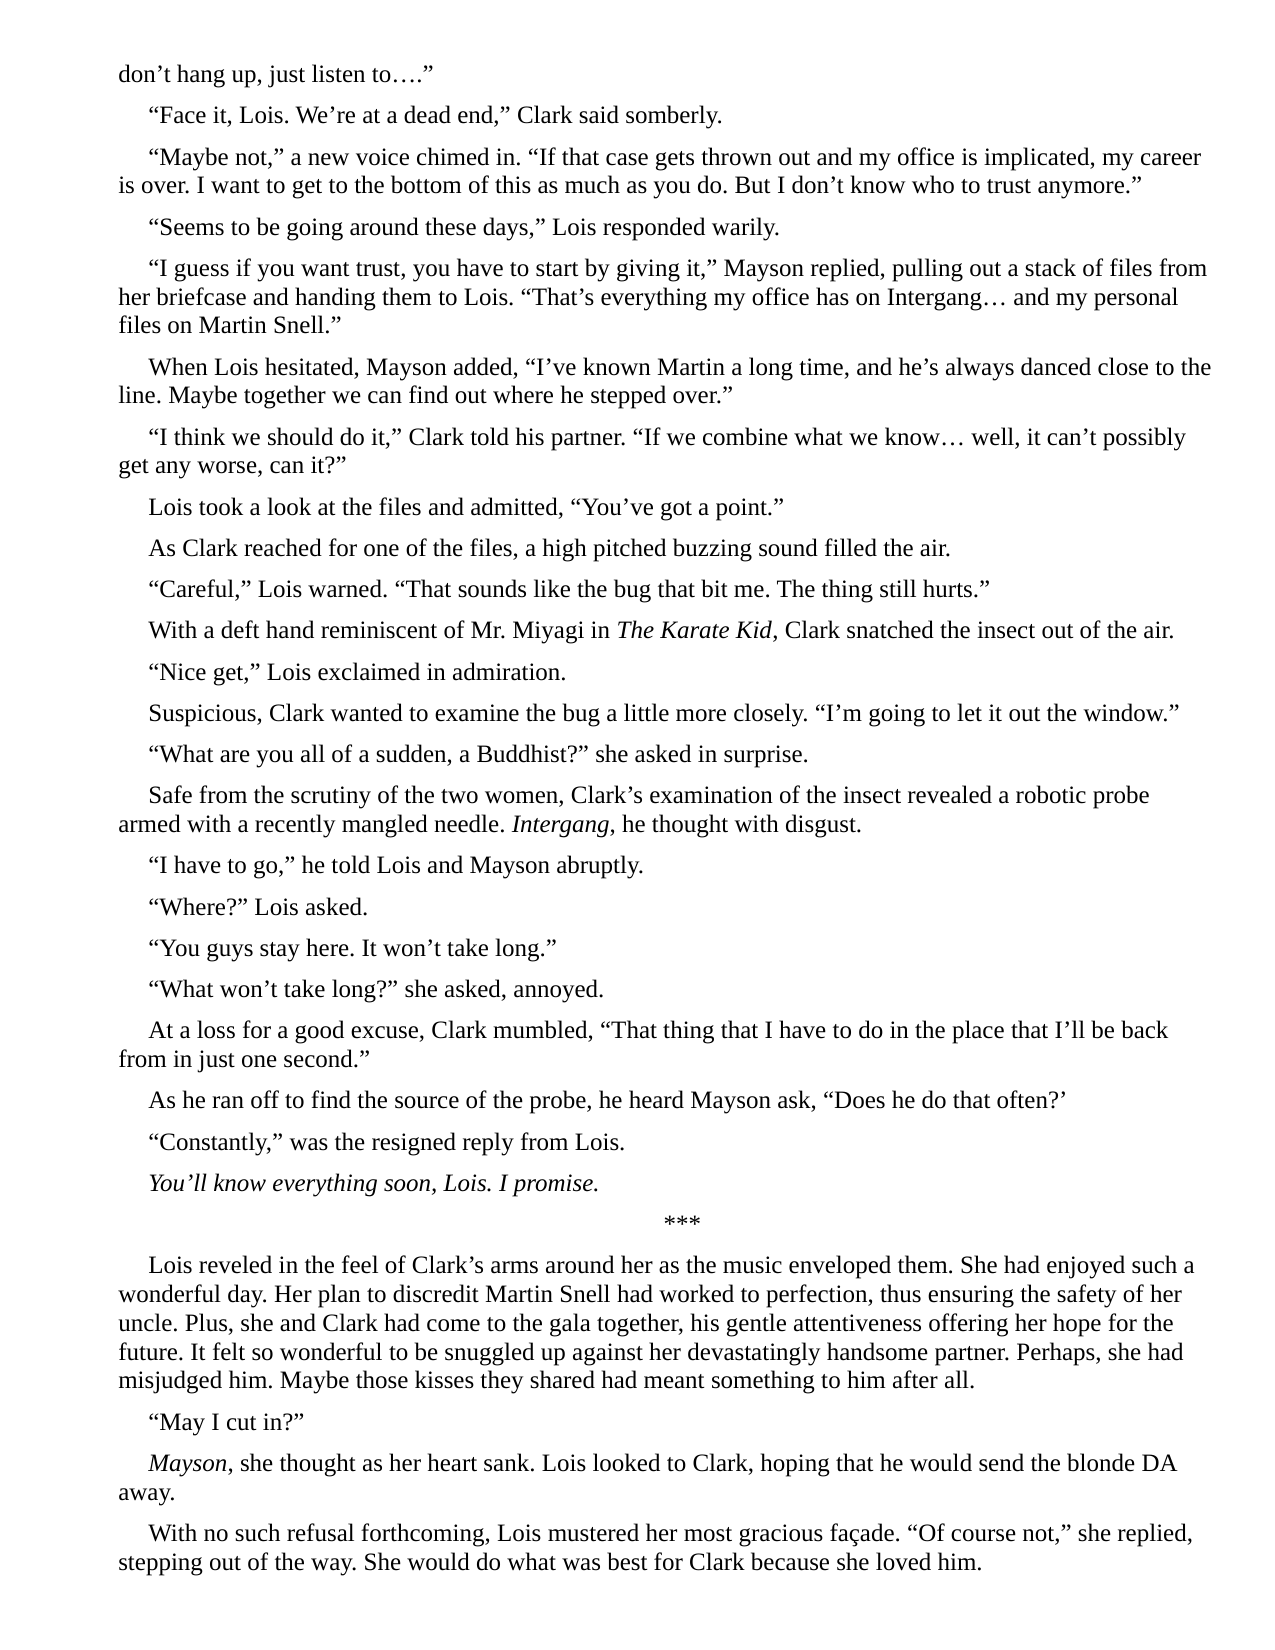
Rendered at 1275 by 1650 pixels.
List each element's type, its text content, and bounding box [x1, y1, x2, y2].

text As he ran off to find the source of the probe, he heard Mayson ask, “Does he do that often?’ [118, 1085, 1216, 1114]
text “Careful,” Lois warned. “That sounds like the bug that bit me. The thing still hurts.” [118, 574, 1216, 603]
text “What won’t take long?” she asked, annoyed. [118, 974, 1216, 1003]
text “Nice get,” Lois exclaimed in admiration. [118, 657, 1216, 685]
text At a loss for a good excuse, Clark mumbled, “That thing that I have to do in the place that I’ll be back from in just one second.” [118, 1015, 1216, 1073]
text With a deft hand reminiscent of Mr. Miyagi in The Karate Kid, Clark snatched the insect out of the air. [118, 615, 1216, 644]
text “May I cut in?” [118, 1407, 1216, 1435]
text “Face it, Lois. We’re at a dead end,” Clark said somberly. [118, 100, 1216, 129]
text “What are you all of a sudden, a Buddhist?” she asked in surprise. [118, 739, 1216, 768]
text You’ll know everything soon, Lois. I promise. [118, 1168, 1216, 1197]
text As Clark reached for one of the files, a high pitched buzzing sound filled the air. [118, 533, 1216, 562]
text “Constantly,” was the resigned reply from Lois. [118, 1127, 1216, 1155]
text don’t hang up, just listen to….” [118, 59, 1216, 88]
text With no such refusal forthcoming, Lois mustered her most gracious façade. “Of course not,” she replied, stepping out of the way. She would do what was best for Clark because she loved him. [118, 1518, 1216, 1575]
text Safe from the scrutiny of the two women, Clark’s examination of the insect revealed a robotic probe armed with a recently mangled needle. Intergang, he thought with disgust. [118, 780, 1216, 838]
text “Maybe not,” a new voice chimed in. “If that case gets thrown out and my office is implicated, my career is over. I want to get to the bottom of this as much as you do. But I don’t know who to trust anymore.” [118, 142, 1216, 199]
text “You guys stay here. It won’t take long.” [118, 933, 1216, 962]
text Lois reveled in the feel of Clark’s arms around her as the music enveloped them. She had enjoyed such a wonderful day. Her plan to discredit Martin Snell had worked to perfection, thus ensuring the safety of her uncle. Plus, she and Clark had come to the gala together, his gentle attentiveness offering her hope for the future. It felt so wonderful to be snuggled up against her devastatingly handsome partner. Perhaps, she had misjudged him. Maybe those kisses they shared had meant something to him after all. [118, 1250, 1216, 1394]
text Lois took a look at the files and admitted, “You’ve got a point.” [118, 492, 1216, 520]
text “I guess if you want trust, you have to start by giving it,” Mayson replied, pulling out a stack of files from her briefcase and handing them to Lois. “That’s everything my office has on Intergang… and my personal files on Martin Snell.” [118, 253, 1216, 339]
text When Lois hesitated, Mayson added, “I’ve known Martin a long time, and he’s always danced close to the line. Maybe together we can find out where he stepped over.” [118, 352, 1216, 409]
text “Where?” Lois asked. [118, 892, 1216, 920]
text “I have to go,” he told Lois and Mayson abruptly. [118, 850, 1216, 879]
text *** [118, 1209, 1216, 1238]
text Suspicious, Clark wanted to examine the bug a little more closely. “I’m going to let it out the window.” [118, 698, 1216, 727]
text “I think we should do it,” Clark told his partner. “If we combine what we know… well, it can’t possibly get any worse, can it?” [118, 422, 1216, 479]
text “Seems to be going around these days,” Lois responded warily. [118, 212, 1216, 240]
text Mayson, she thought as her heart sank. Lois looked to Clark, hoping that he would send the blonde DA away. [118, 1448, 1216, 1505]
